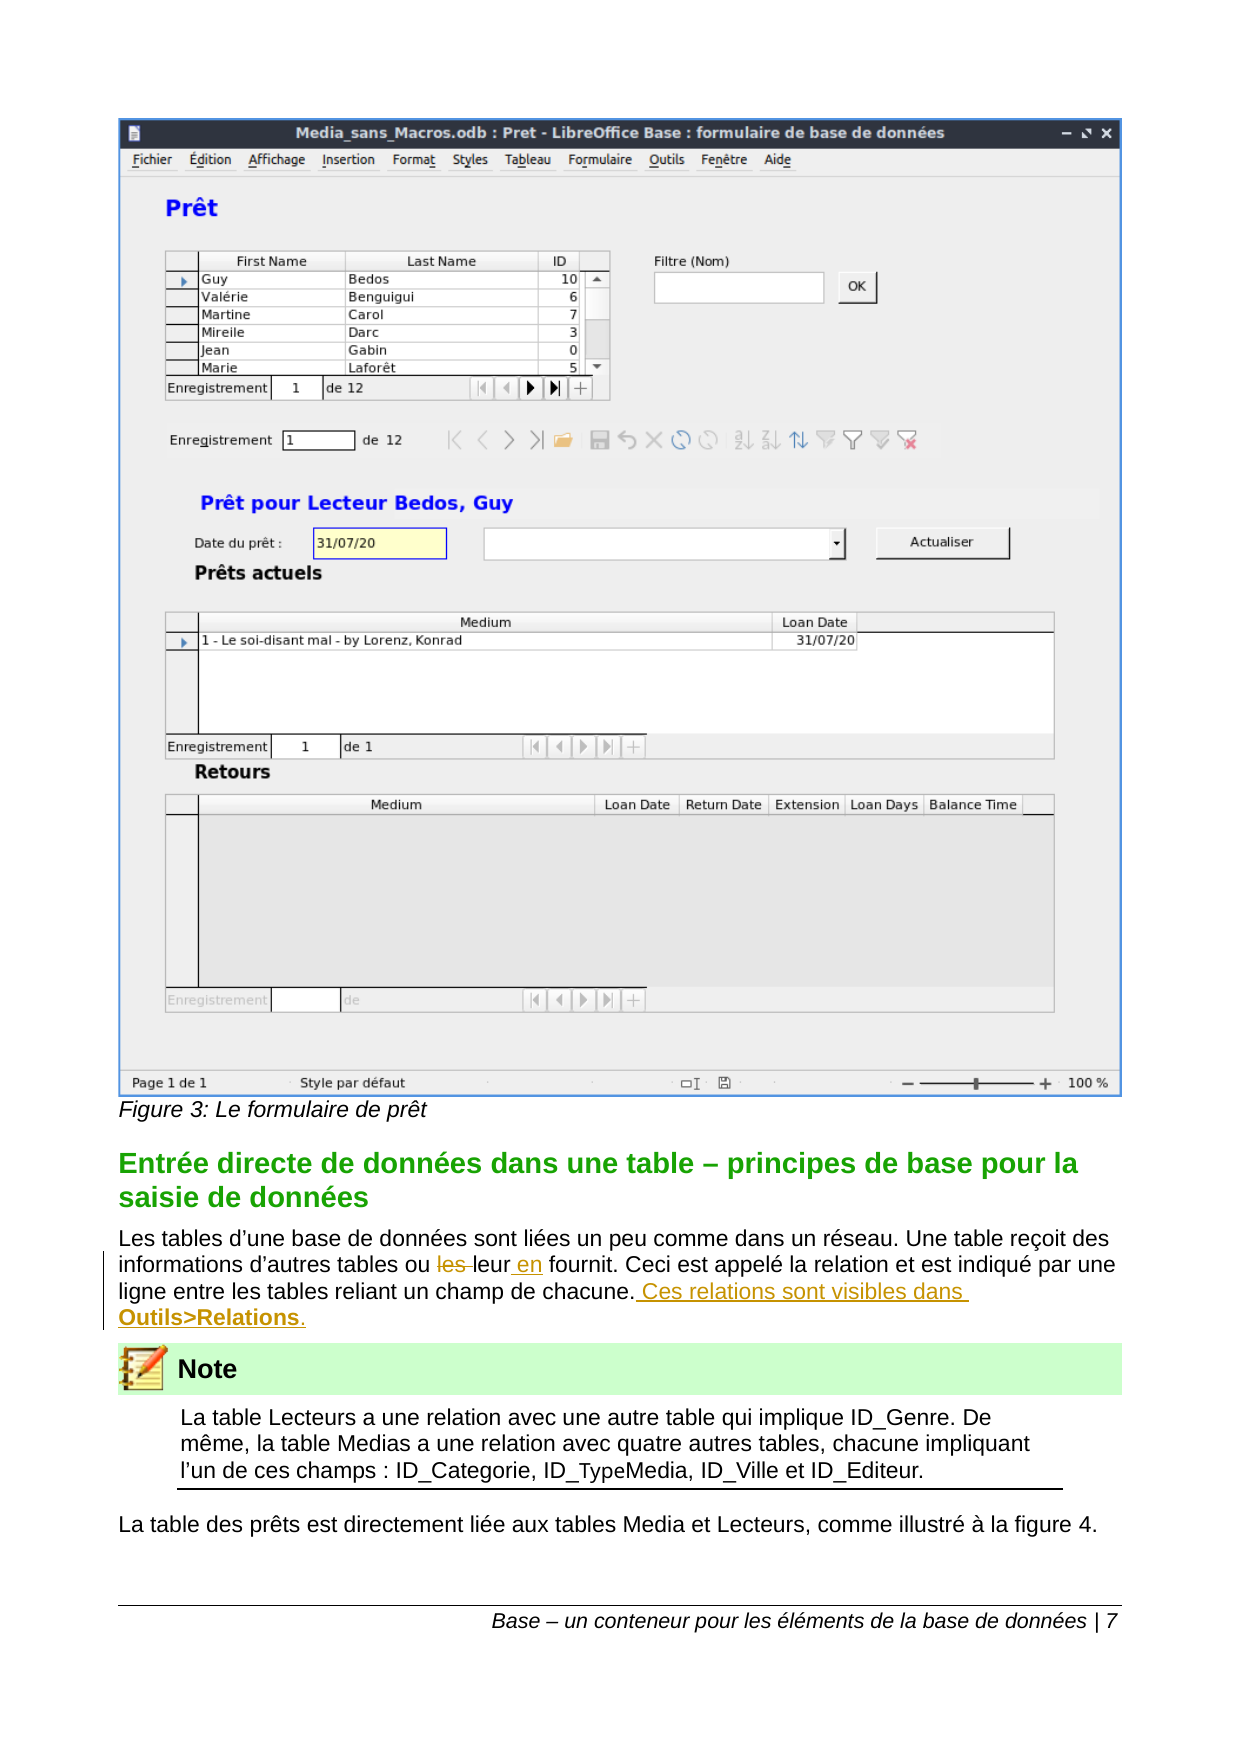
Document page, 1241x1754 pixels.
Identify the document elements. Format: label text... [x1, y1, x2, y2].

text La table des prêts est directement liée aux tables Media et Lecteurs, comme illustré à la figure 4. [118, 1511, 1122, 1538]
text La table Lecteurs a une relation avec une autre table qui implique ID_Genre. De même, la table Medias a une relation avec quatre autres tables, chacune impliquant l’un de ces champs : ID_Categorie, ID_TypeMedia, ID_Ville et ID_Editeur. [177, 1401, 1063, 1488]
text Figure 3: Le formulaire de prêt [118, 1097, 1122, 1122]
picture [119, 1343, 170, 1394]
subtitle Entrée directe de données dans une table – principes de base pour la saisie de données [118, 1146, 1122, 1213]
subtitle Note [118, 1343, 1122, 1395]
text Les tables d’une base de données sont liées un peu comme dans un réseau. Une table reçoit des informations d’autres tables ou leur en fournit. Ceci est appelé la relation et est indiqué par une ligne entre les tables reliant un champ de chacune. Ces relations sont visibles dans Outils>Relations. [118, 1225, 1122, 1330]
